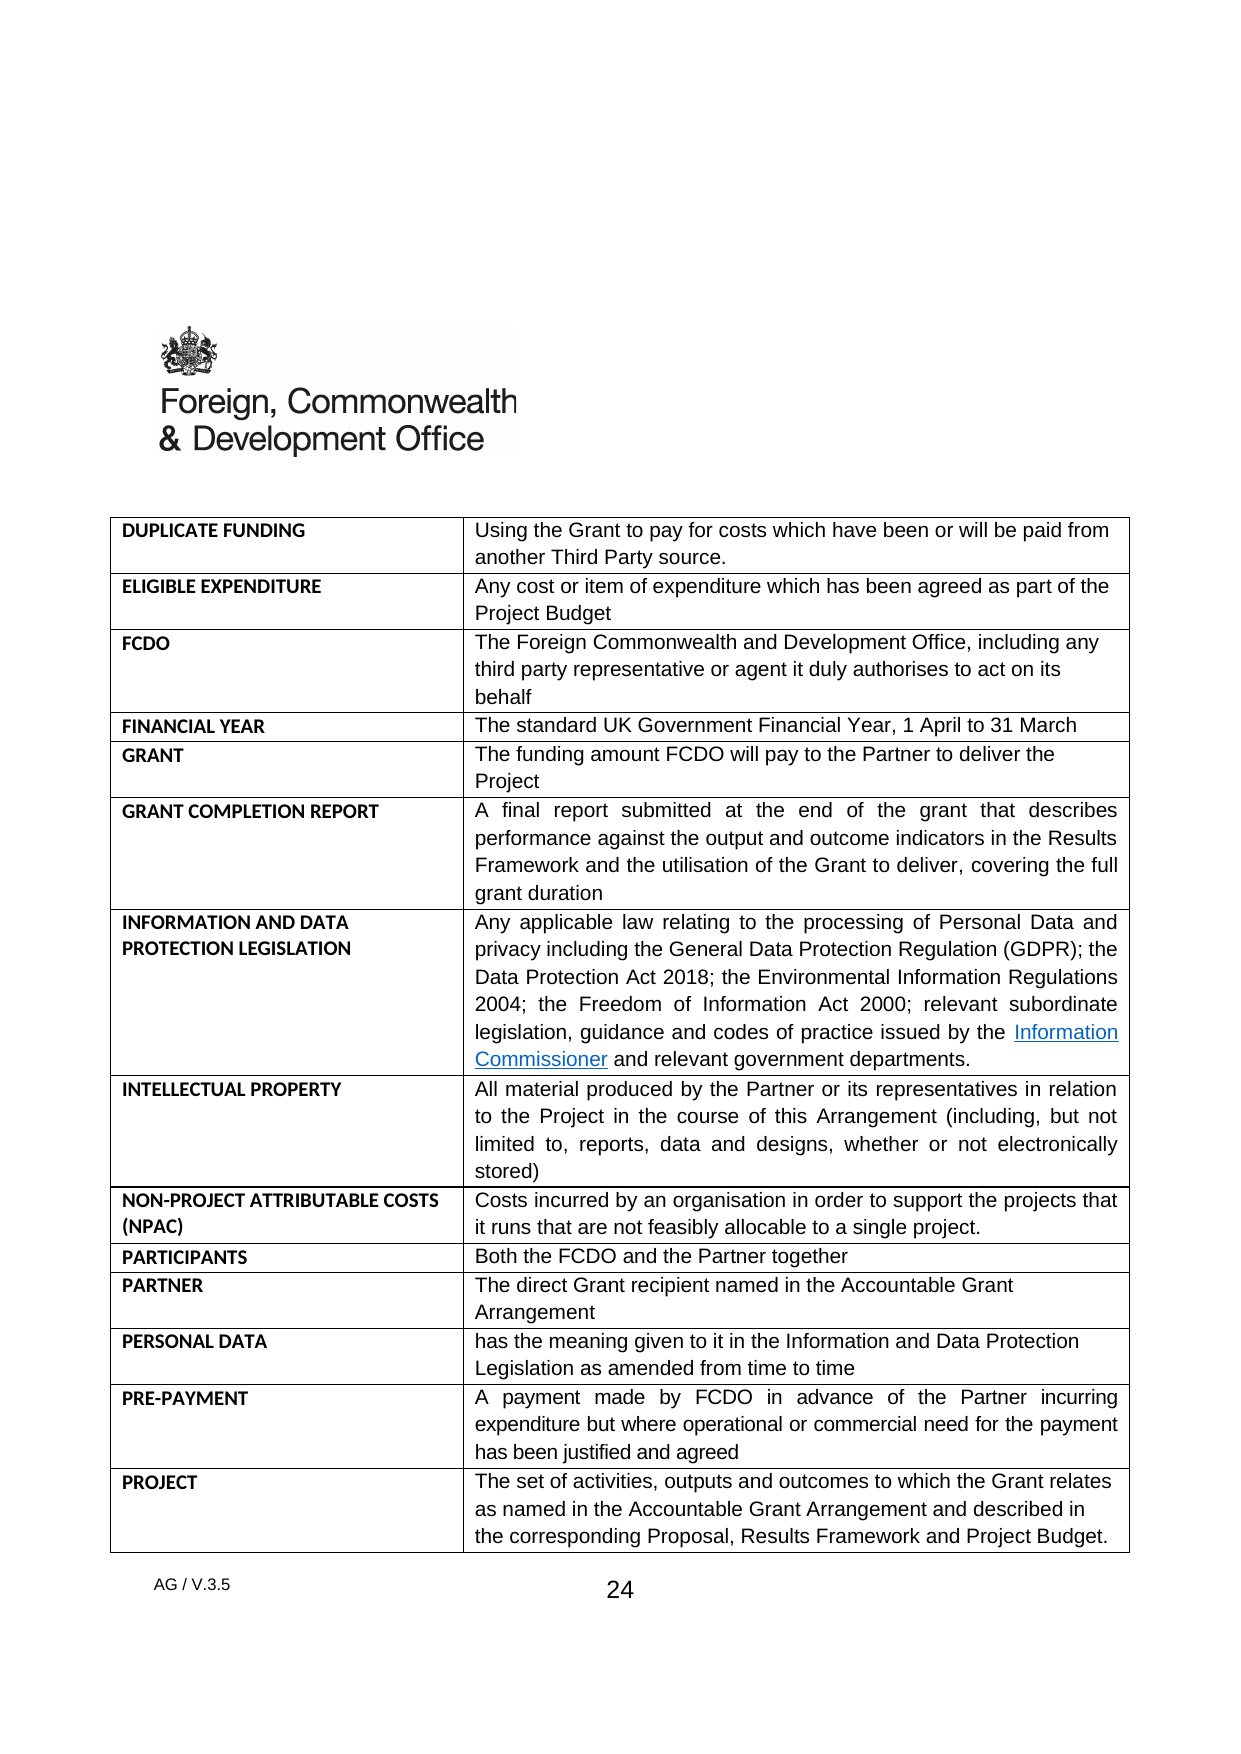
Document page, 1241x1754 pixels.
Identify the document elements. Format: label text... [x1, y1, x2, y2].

table_cell PROJECT [111, 1469, 463, 1552]
table_cell INTELLECTUAL PROPERTY [111, 1076, 463, 1186]
table_cell Any applicable law relating to the processing of Personal Data and privacy including the General Data Protection Regulation (GDPR); the Data Protection Act 2018; the Environmental Information Regulations 2004; the Freedom of Information Act 2000; relevant subordinate legislation, guidance and codes of practice issued by the Information Commissioner and relevant government departments. [464, 910, 1129, 1075]
table_cell The funding amount FCDO will pay to the Partner to deliver the Project [464, 742, 1129, 797]
table_cell INFORMATION AND DATA PROTECTION LEGISLATION [111, 910, 463, 1075]
table_cell Costs incurred by an organisation in order to support the projects that it runs that are not feasibly allocable to a single project. [464, 1188, 1129, 1243]
table_cell has the meaning given to it in the Information and Data Protection Legislation as amended from time to time [464, 1329, 1129, 1384]
table_cell A final report submitted at the end of the grant that describes performance against the output and outcome indicators in the Results Framework and the utilisation of the Grant to deliver, covering the full grant duration [464, 798, 1129, 908]
table_cell The Foreign Commonwealth and Development Office, including any third party representative or agent it duly authorises to act on its behalf [464, 630, 1129, 712]
table_cell All material produced by the Partner or its representatives in relation to the Project in the course of this Arrangement (including, but not limited to, reports, data and designs, whether or not electronically stored) [464, 1076, 1129, 1186]
table_cell Any cost or item of expenditure which has been agreed as part of the Project Budget [464, 574, 1129, 629]
table_cell DUPLICATE FUNDING [111, 518, 463, 573]
table_cell The set of activities, outputs and outcomes to which the Grant relates as named in the Accountable Grant Arrangement and described in the corresponding Proposal, Results Framework and Project Budget. [464, 1469, 1129, 1552]
table_cell PARTNER [111, 1273, 463, 1328]
table_cell Both the FCDO and the Partner together [464, 1244, 1129, 1272]
table_cell NON-PROJECT ATTRIBUTABLE COSTS (NPAC) [111, 1188, 463, 1243]
table_cell PRE-PAYMENT [111, 1385, 463, 1468]
table_cell FINANCIAL YEAR [111, 713, 463, 741]
table_cell GRANT [111, 742, 463, 797]
table_cell FCDO [111, 630, 463, 712]
table_cell PERSONAL DATA [111, 1329, 463, 1384]
table_cell GRANT COMPLETION REPORT [111, 798, 463, 908]
table_cell PARTICIPANTS [111, 1244, 463, 1272]
table_cell ELIGIBLE EXPENDITURE [111, 574, 463, 629]
table_cell Using the Grant to pay for costs which have been or will be paid from another Third Party source. [464, 518, 1129, 573]
table_cell The direct Grant recipient named in the Accountable Grant Arrangement [464, 1273, 1129, 1328]
table_cell The standard UK Government Financial Year, 1 April to 31 March [464, 713, 1129, 741]
table_cell A payment made by FCDO in advance of the Partner incurring expenditure but where operational or commercial need for the payment has been justified and agreed [464, 1385, 1129, 1468]
